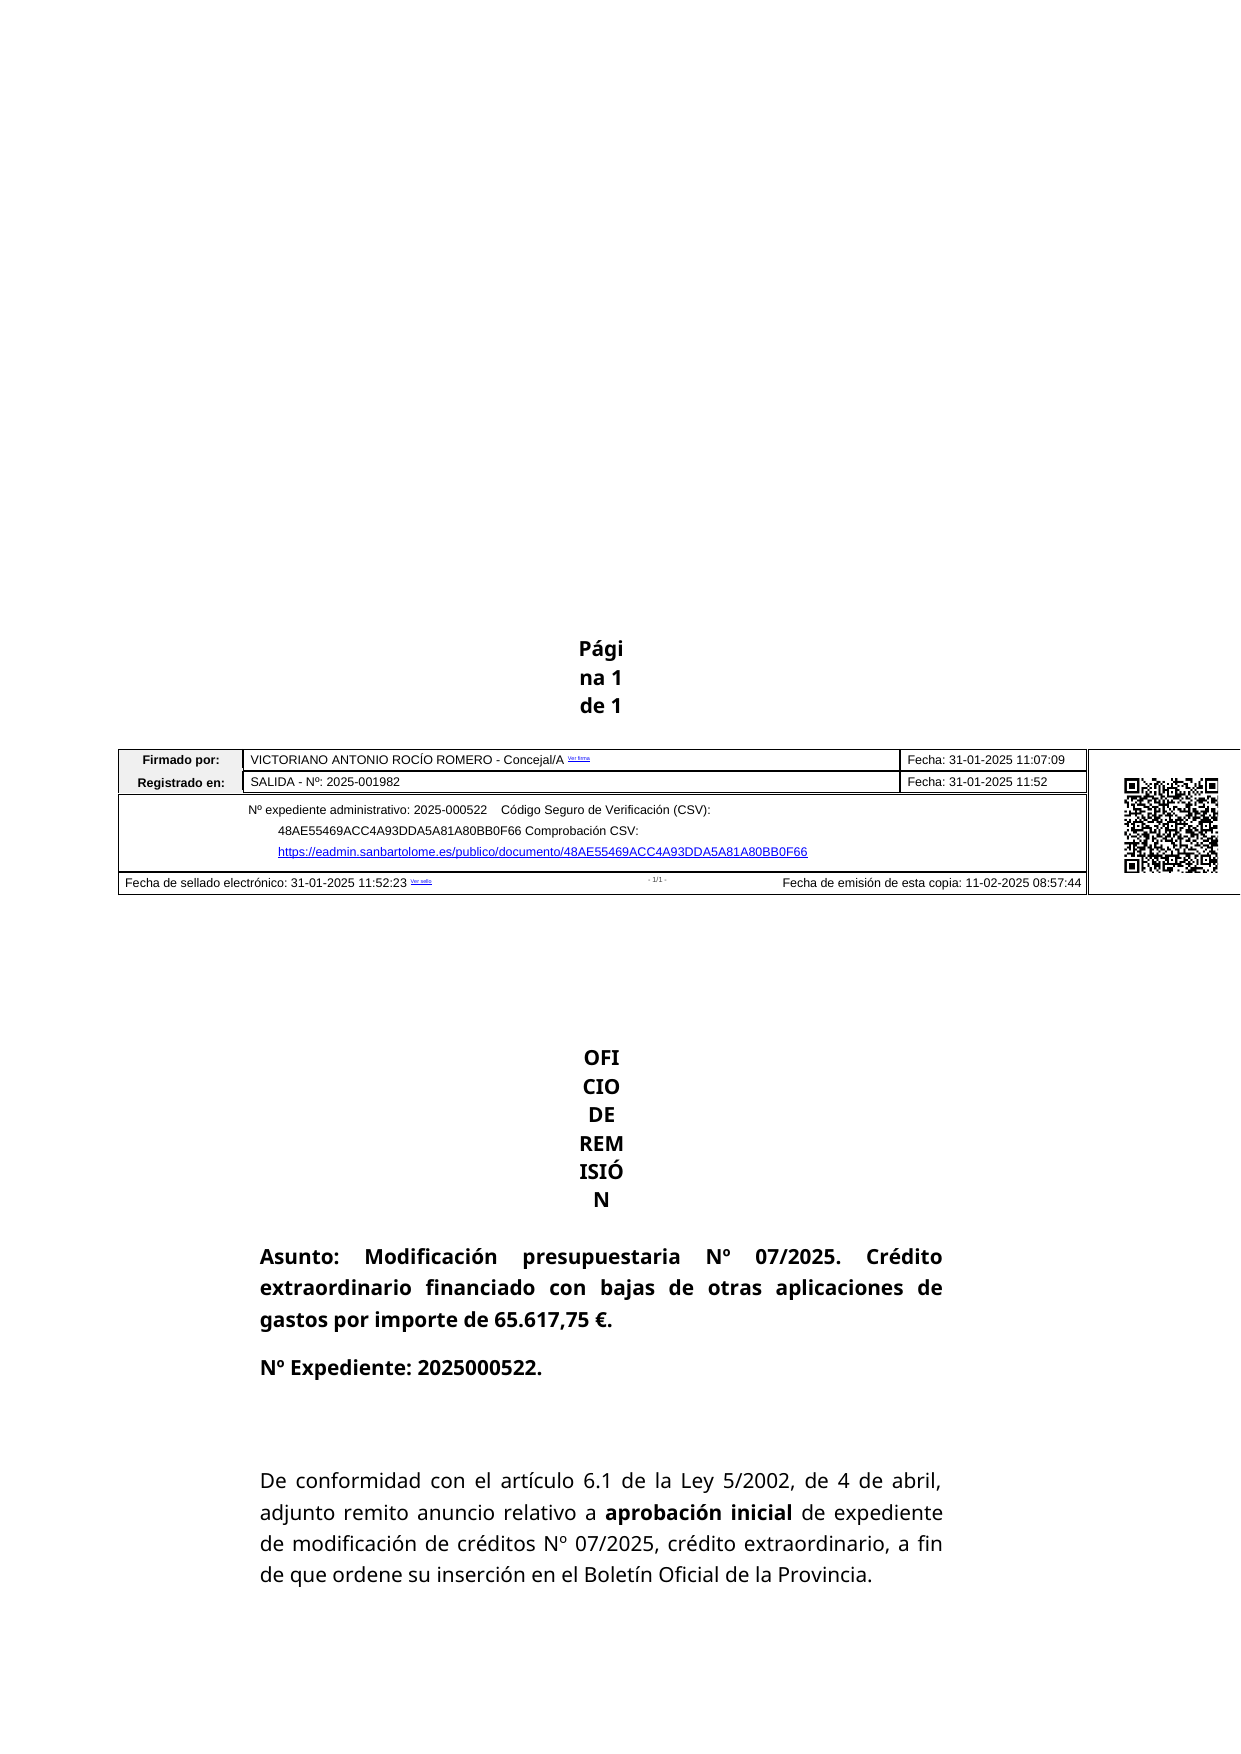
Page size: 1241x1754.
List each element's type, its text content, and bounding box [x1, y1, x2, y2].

table_header VICTORIANO ANTONIO ROCÍO ROMERO - Concejal/A Ver firma [244, 750, 899, 770]
text OFICIO DE REMISIÓN [577, 1043, 625, 1214]
table_header [1089, 750, 1240, 894]
table_cell Nº expediente administrativo: 2025-000522 Código Seguro de Verificación (CSV): 48AE55469ACC4A93DDA5A81A80BB0F66 Comprobación CSV: https://eadmin.sanbartolome.es/publico/documento/48AE55469ACC4A93DDA5A81A80BB0F66 [119, 795, 1086, 871]
text Asunto: Modificación presupuestaria Nº 07/2025. Crédito extraordinario financiado con bajas de otras aplicaciones de gastos por importe de 65.617,75 €. [259, 1242, 943, 1333]
table_cell SALIDA - Nº: 2025-001982 [244, 772, 899, 792]
text De conformidad con el artículo 6.1 de la Ley 5/2002, de 4 de abril, adjunto remito anuncio relativo a aprobación inicial de expediente de modificación de créditos Nº 07/2025, crédito extraordinario, a fin de que ordene su inserción en el Boletín Oficial de la Provincia. [259, 1467, 943, 1589]
table_header Firmado por: [119, 750, 242, 768]
table_cell Fecha: 31-01-2025 11:52 [901, 772, 1086, 792]
table_cell Fecha de sellado electrónico: 31-01-2025 11:52:23 Ver sello - 1/1 - Fecha de emisión de esta copia: 11-02-2025 08:57:44 [119, 873, 1086, 894]
text Página 1 de 1 [576, 634, 625, 719]
table_header Fecha: 31-01-2025 11:07:09 [901, 750, 1086, 770]
text Nº Expediente: 2025000522. [259, 1353, 1122, 1382]
table_cell Registrado en: [119, 774, 242, 790]
